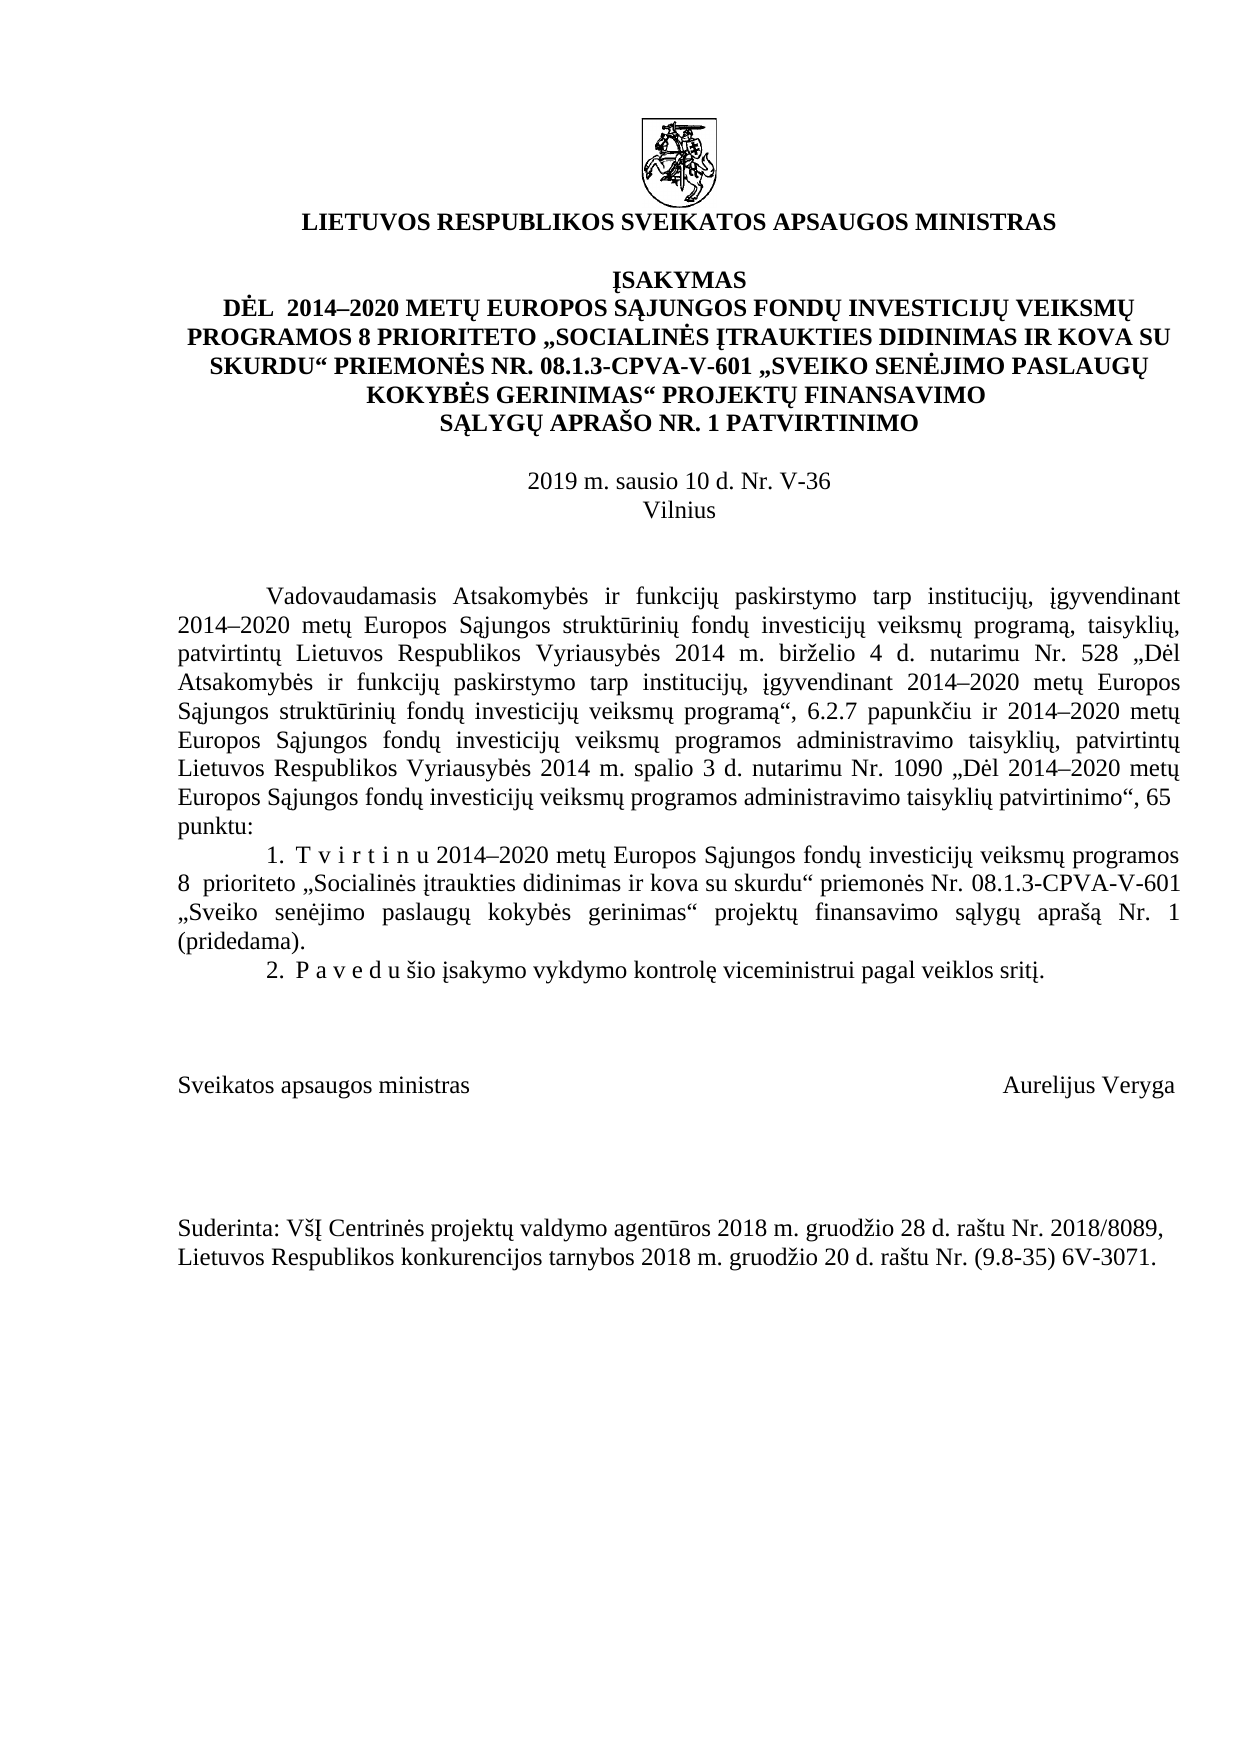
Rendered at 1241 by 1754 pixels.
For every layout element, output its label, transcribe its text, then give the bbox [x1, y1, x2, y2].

text 2019 m. sausio 10 d. Nr. V-36 [177, 466, 1181, 495]
text LIETUVOS RESPUBLIKOS SVEIKATOS APSAUGOS MINISTRAS [177, 207, 1181, 236]
text Suderinta: VšĮ Centrinės projektų valdymo agentūros 2018 m. gruodžio 28 d. raštu Nr. 2018/8089, Lietuvos Respublikos konkurencijos tarnybos 2018 m. gruodžio 20 d. raštu Nr. (9.8-35) 6V-3071. [177, 1213, 1181, 1271]
text 2. P a v e d u šio įsakymo vykdymo kontrolę viceministrui pagal veiklos sritį. [177, 955, 1181, 983]
text 1. T v i r t i n u 2014–2020 metų Europos Sąjungos fondų investicijų veiksmų programos 8 prioriteto „Socialinės įtraukties didinimas ir kova su skurdu“ priemonės Nr. 08.1.3-CPVA-V-601 „Sveiko senėjimo paslaugų kokybės gerinimas“ projektų finansavimo sąlygų aprašą Nr. 1 (pridedama). [177, 840, 1181, 955]
text DĖL 2014–2020 METŲ EUROPOS SĄJUNGOS FONDŲ INVESTICIJŲ VEIKSMŲ PROGRAMOS 8 PRIORITETO „SOCIALINĖS ĮTRAUKTIES DIDINIMAS IR KOVA SU SKURDU“ PRIEMONĖS NR. 08.1.3-CPVA-V-601 „SVEIKO SENĖJIMO PASLAUGŲ KOKYBĖS GERINIMAS“ PROJEKTŲ FINANSAVIMO [177, 293, 1181, 408]
text ĮSAKYMAS [177, 265, 1181, 293]
text Sveikatos apsaugos ministras Aurelijus Veryga [177, 1070, 1181, 1098]
text SĄLYGŲ APRAŠO NR. 1 PATVIRTINIMO [177, 408, 1181, 437]
text Vadovaudamasis Atsakomybės ir funkcijų paskirstymo tarp institucijų, įgyvendinant 2014–2020 metų Europos Sąjungos struktūrinių fondų investicijų veiksmų programą, taisyklių, patvirtintų Lietuvos Respublikos Vyriausybės 2014 m. birželio 4 d. nutarimu Nr. 528 „Dėl Atsakomybės ir funkcijų paskirstymo tarp institucijų, įgyvendinant 2014–2020 metų Europos Sąjungos struktūrinių fondų investicijų veiksmų programą“, 6.2.7 papunkčiu ir 2014–2020 metų Europos Sąjungos fondų investicijų veiksmų programos administravimo taisyklių, patvirtintų Lietuvos Respublikos Vyriausybės 2014 m. spalio 3 d. nutarimu Nr. 1090 „Dėl 2014–2020 metų Europos Sąjungos fondų investicijų veiksmų programos administravimo taisyklių patvirtinimo“, 65 punktu: [177, 581, 1181, 840]
text Vilnius [177, 495, 1181, 523]
